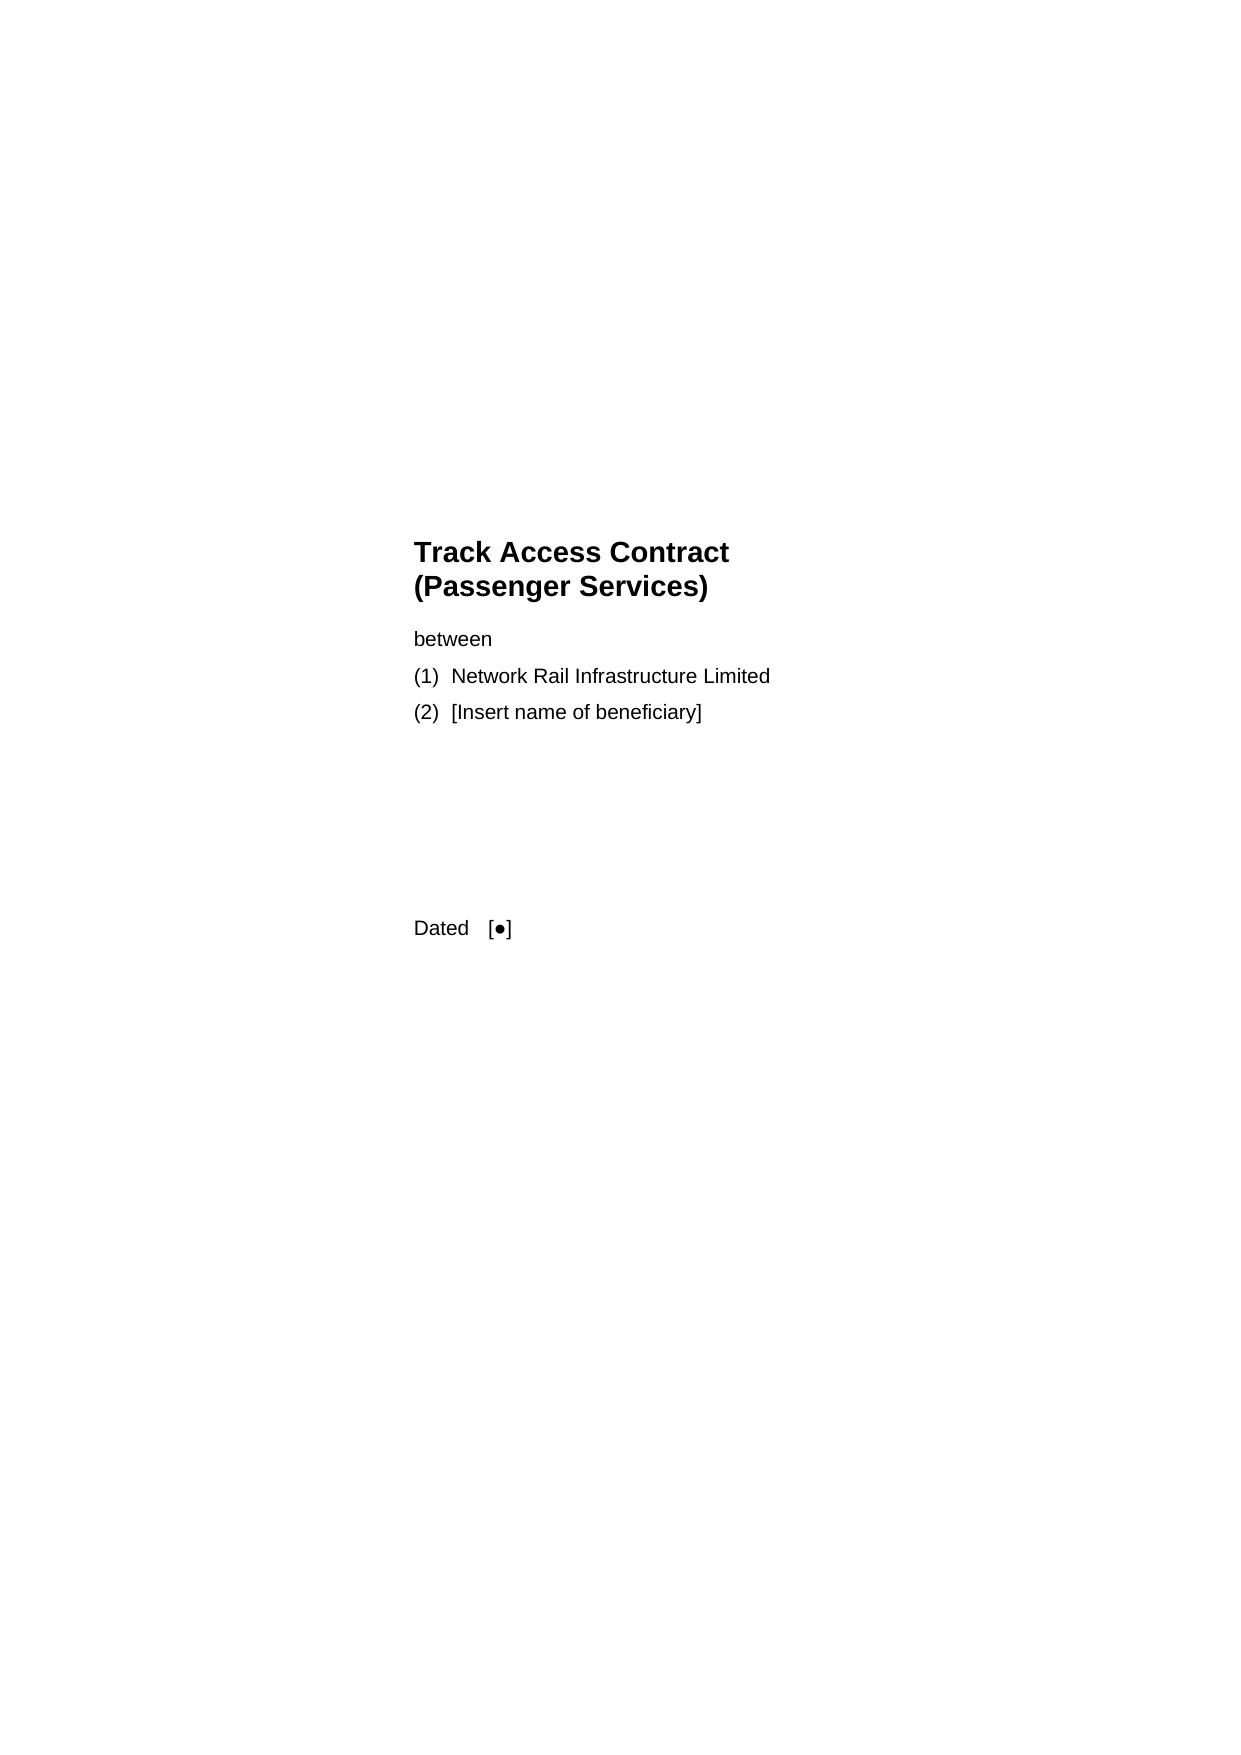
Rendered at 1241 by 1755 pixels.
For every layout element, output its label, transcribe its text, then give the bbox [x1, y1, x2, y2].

table_cell [136, 903, 402, 1003]
table_cell Dated [●] [402, 903, 1034, 1003]
table_header [136, 177, 1122, 523]
table_cell [136, 1004, 1122, 1186]
table_cell [136, 523, 402, 891]
table_cell [1034, 523, 1122, 891]
table_cell [136, 891, 1122, 903]
table_cell [1034, 903, 1122, 1003]
table_cell Track Access Contract (Passenger Services) between Network Rail Infrastructure Limited [Insert name of beneficiary] [402, 523, 1034, 891]
